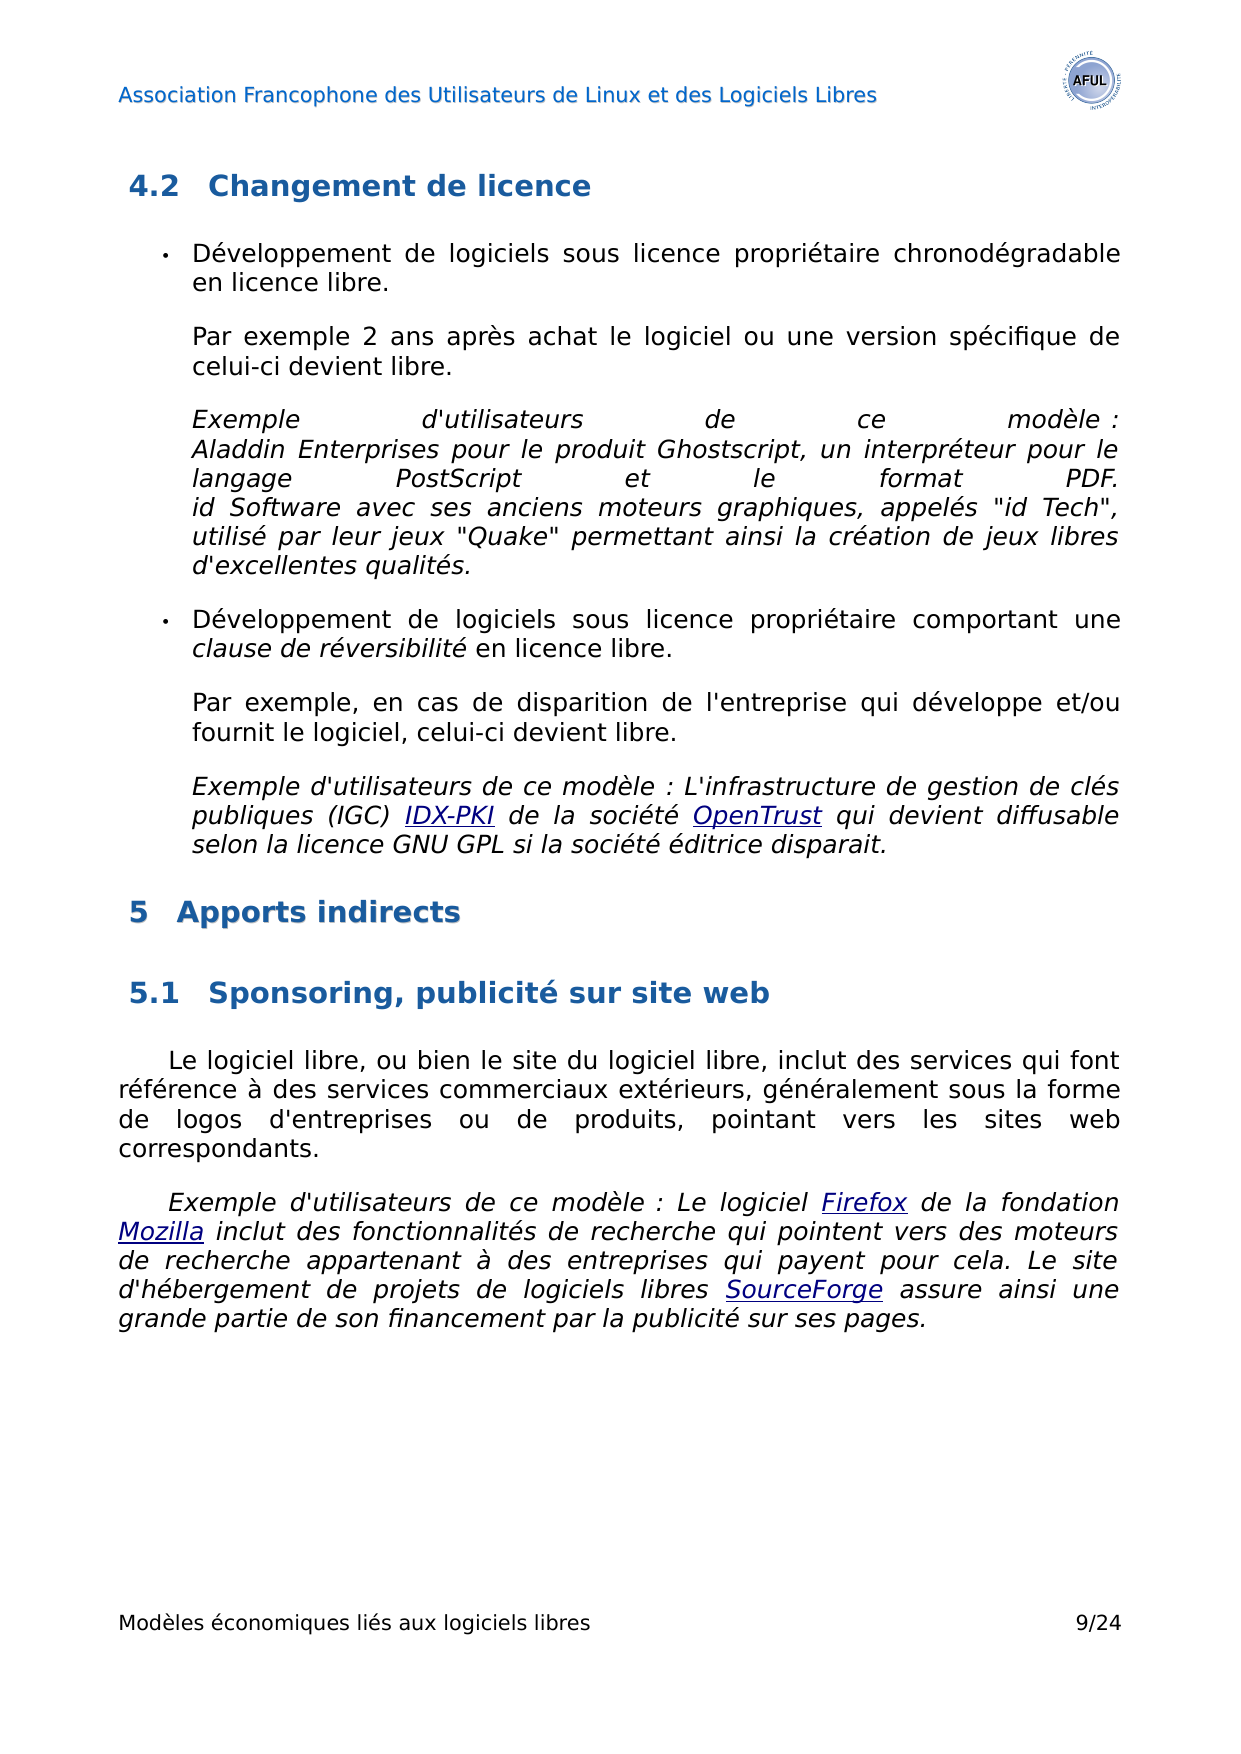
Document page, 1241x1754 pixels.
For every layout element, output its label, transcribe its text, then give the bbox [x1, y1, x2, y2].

list Par exemple 2 ans après achat le logiciel ou une version spécifique de celui-ci devient libre. [162, 323, 1122, 381]
subtitle Sponsoring, publicité sur site web [118, 977, 1122, 1011]
list Exemple d'utilisateurs de ce modèle : Aladdin Enterprises pour le produit Ghostscript, un interpréteur pour le langage PostScript et le format PDF. id Software avec ses anciens moteurs graphiques, appelés "id Tech", utilisé par leur jeux "Quake" permettant ainsi la création de jeux libres d'excellentes qualités. [162, 406, 1122, 581]
subtitle Changement de licence [118, 169, 1122, 203]
subtitle Apports indirects [118, 895, 1122, 929]
list Exemple d'utilisateurs de ce modèle : L'infrastructure de gestion de clés publiques (IGC) IDX-PKI de la société OpenTrust qui devient diffusable selon la licence GNU GPL si la société éditrice disparait. [162, 772, 1122, 859]
picture [1061, 50, 1121, 110]
text Le logiciel libre, ou bien le site du logiciel libre, inclut des services qui font référence à des services commerciaux extérieurs, généralement sous la forme de logos d'entreprises ou de produits, pointant vers les sites web correspondants. [118, 1047, 1122, 1163]
list Développement de logiciels sous licence propriétaire comportant une clause de réversibilité en licence libre. [162, 606, 1122, 664]
list Développement de logiciels sous licence propriétaire chronodégradable en licence libre. [162, 239, 1122, 298]
text Exemple d'utilisateurs de ce modèle : Le logiciel Firefox de la fondation Mozilla inclut des fonctionnalités de recherche qui pointent vers des moteurs de recherche appartenant à des entreprises qui payent pour cela. Le site d'hébergement de projets de logiciels libres SourceForge assure ainsi une grande partie de son financement par la publicité sur ses pages. [118, 1188, 1122, 1334]
list Par exemple, en cas de disparition de l'entreprise qui développe et/ou fournit le logiciel, celui-ci devient libre. [162, 689, 1122, 747]
